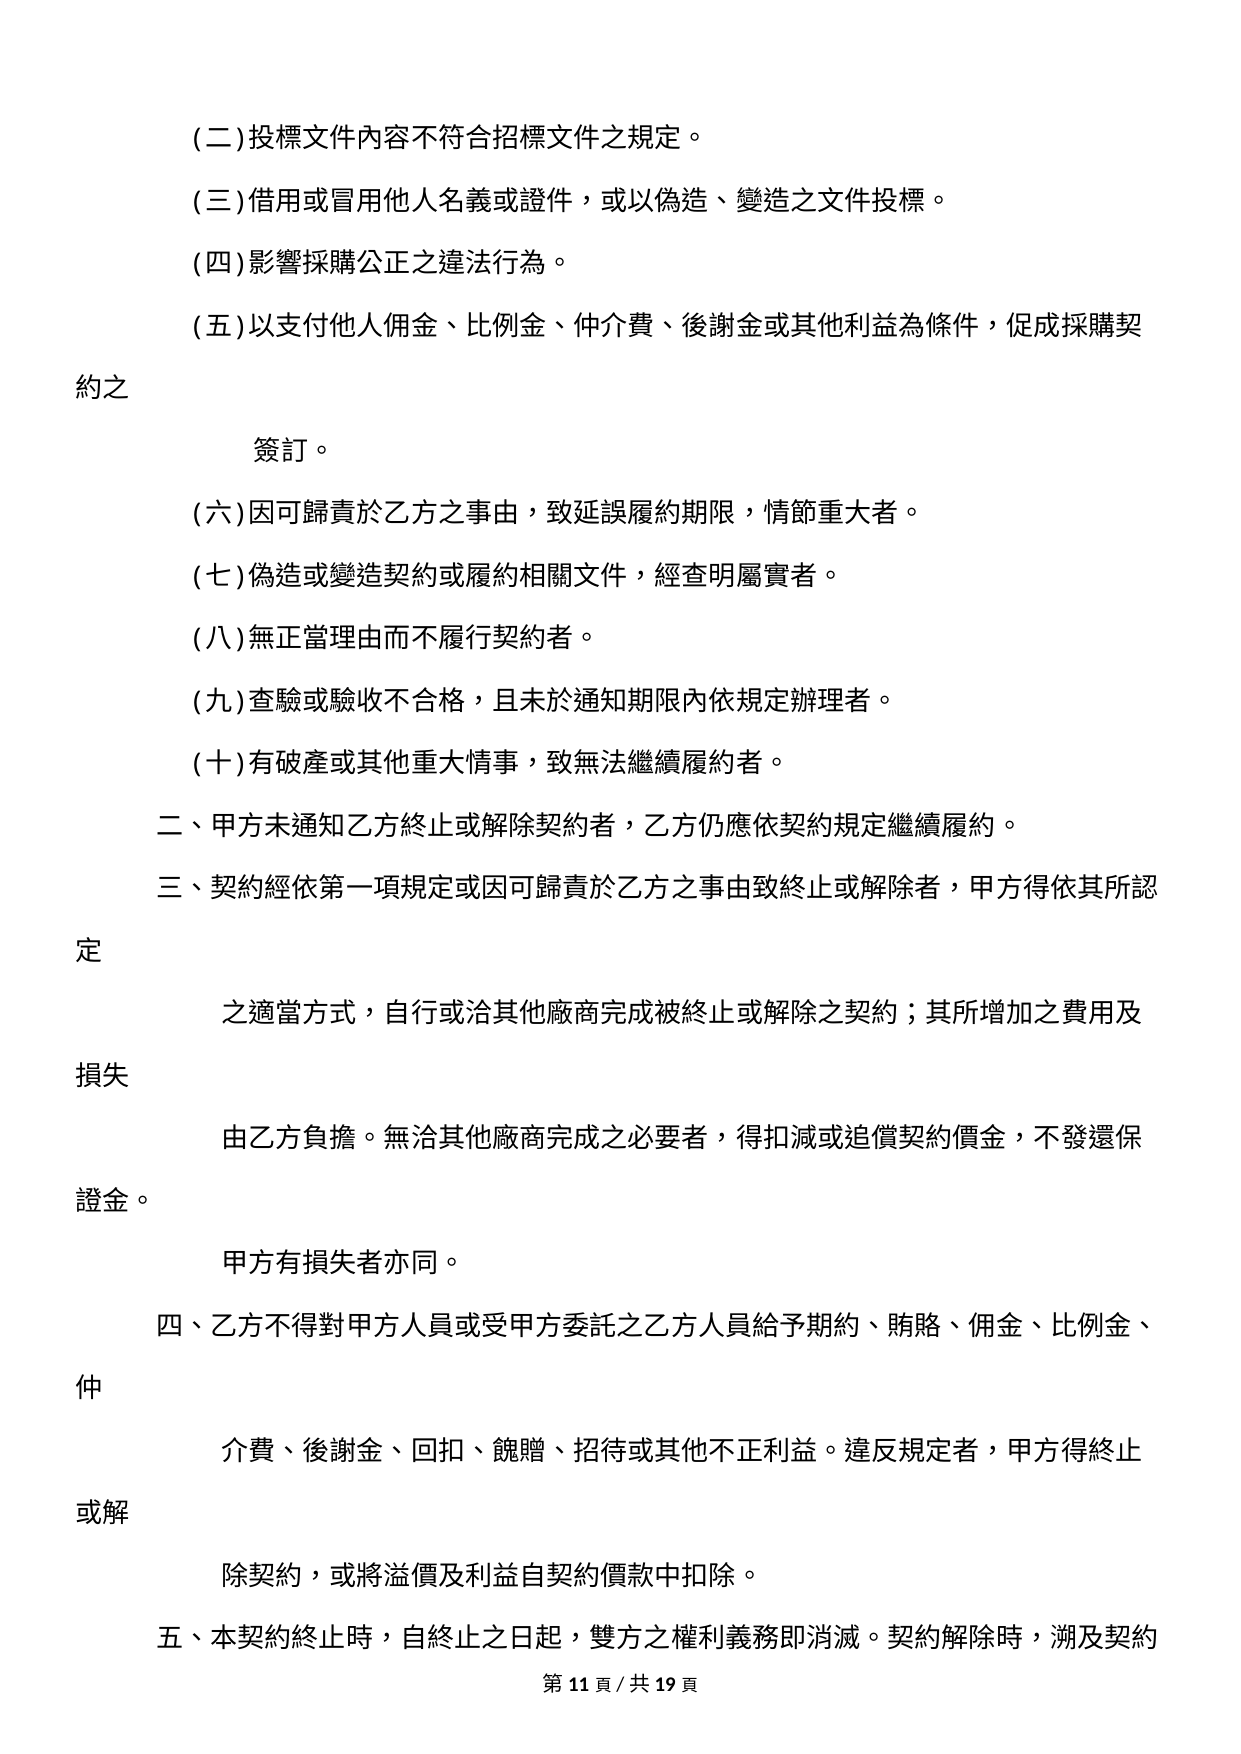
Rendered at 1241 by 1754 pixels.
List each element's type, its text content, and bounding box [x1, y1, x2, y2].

text 二、甲方未通知乙方終止或解除契約者，乙方仍應依契約規定繼續履約。 [75, 782, 1165, 844]
text 之適當方式，自行或洽其他廠商完成被終止或解除之契約；其所增加之費用及損失 [75, 969, 1165, 1094]
text (十)有破產或其他重大情事，致無法繼續履約者。 [75, 719, 1165, 782]
text (三)借用或冒用他人名義或證件，或以偽造、變造之文件投標。 [75, 157, 1165, 219]
text 簽訂。 [75, 407, 1165, 469]
text (七)偽造或變造契約或履約相關文件，經查明屬實者。 [75, 532, 1165, 594]
text (四)影響採購公正之違法行為。 [75, 219, 1165, 282]
text (五)以支付他人佣金、比例金、仲介費、後謝金或其他利益為條件，促成採購契約之 [75, 282, 1165, 407]
text 四、乙方不得對甲方人員或受甲方委託之乙方人員給予期約、賄賂、佣金、比例金、仲 [75, 1282, 1165, 1407]
text 介費、後謝金、回扣、餽贈、招待或其他不正利益。違反規定者，甲方得終止或解 [75, 1407, 1165, 1532]
text 由乙方負擔。無洽其他廠商完成之必要者，得扣減或追償契約價金，不發還保證金。 [75, 1094, 1165, 1219]
text 除契約，或將溢價及利益自契約價款中扣除。 [75, 1532, 1165, 1594]
text 甲方有損失者亦同。 [75, 1219, 1165, 1282]
text (九)查驗或驗收不合格，且未於通知期限內依規定辦理者。 [75, 657, 1165, 719]
text 五、本契約終止時，自終止之日起，雙方之權利義務即消滅。契約解除時，溯及契約 [75, 1594, 1165, 1657]
text 三、契約經依第一項規定或因可歸責於乙方之事由致終止或解除者，甲方得依其所認定 [75, 844, 1165, 969]
text (二)投標文件內容不符合招標文件之規定。 [75, 94, 1165, 157]
text (八)無正當理由而不履行契約者。 [75, 594, 1165, 657]
text (六)因可歸責於乙方之事由，致延誤履約期限，情節重大者。 [75, 469, 1165, 532]
